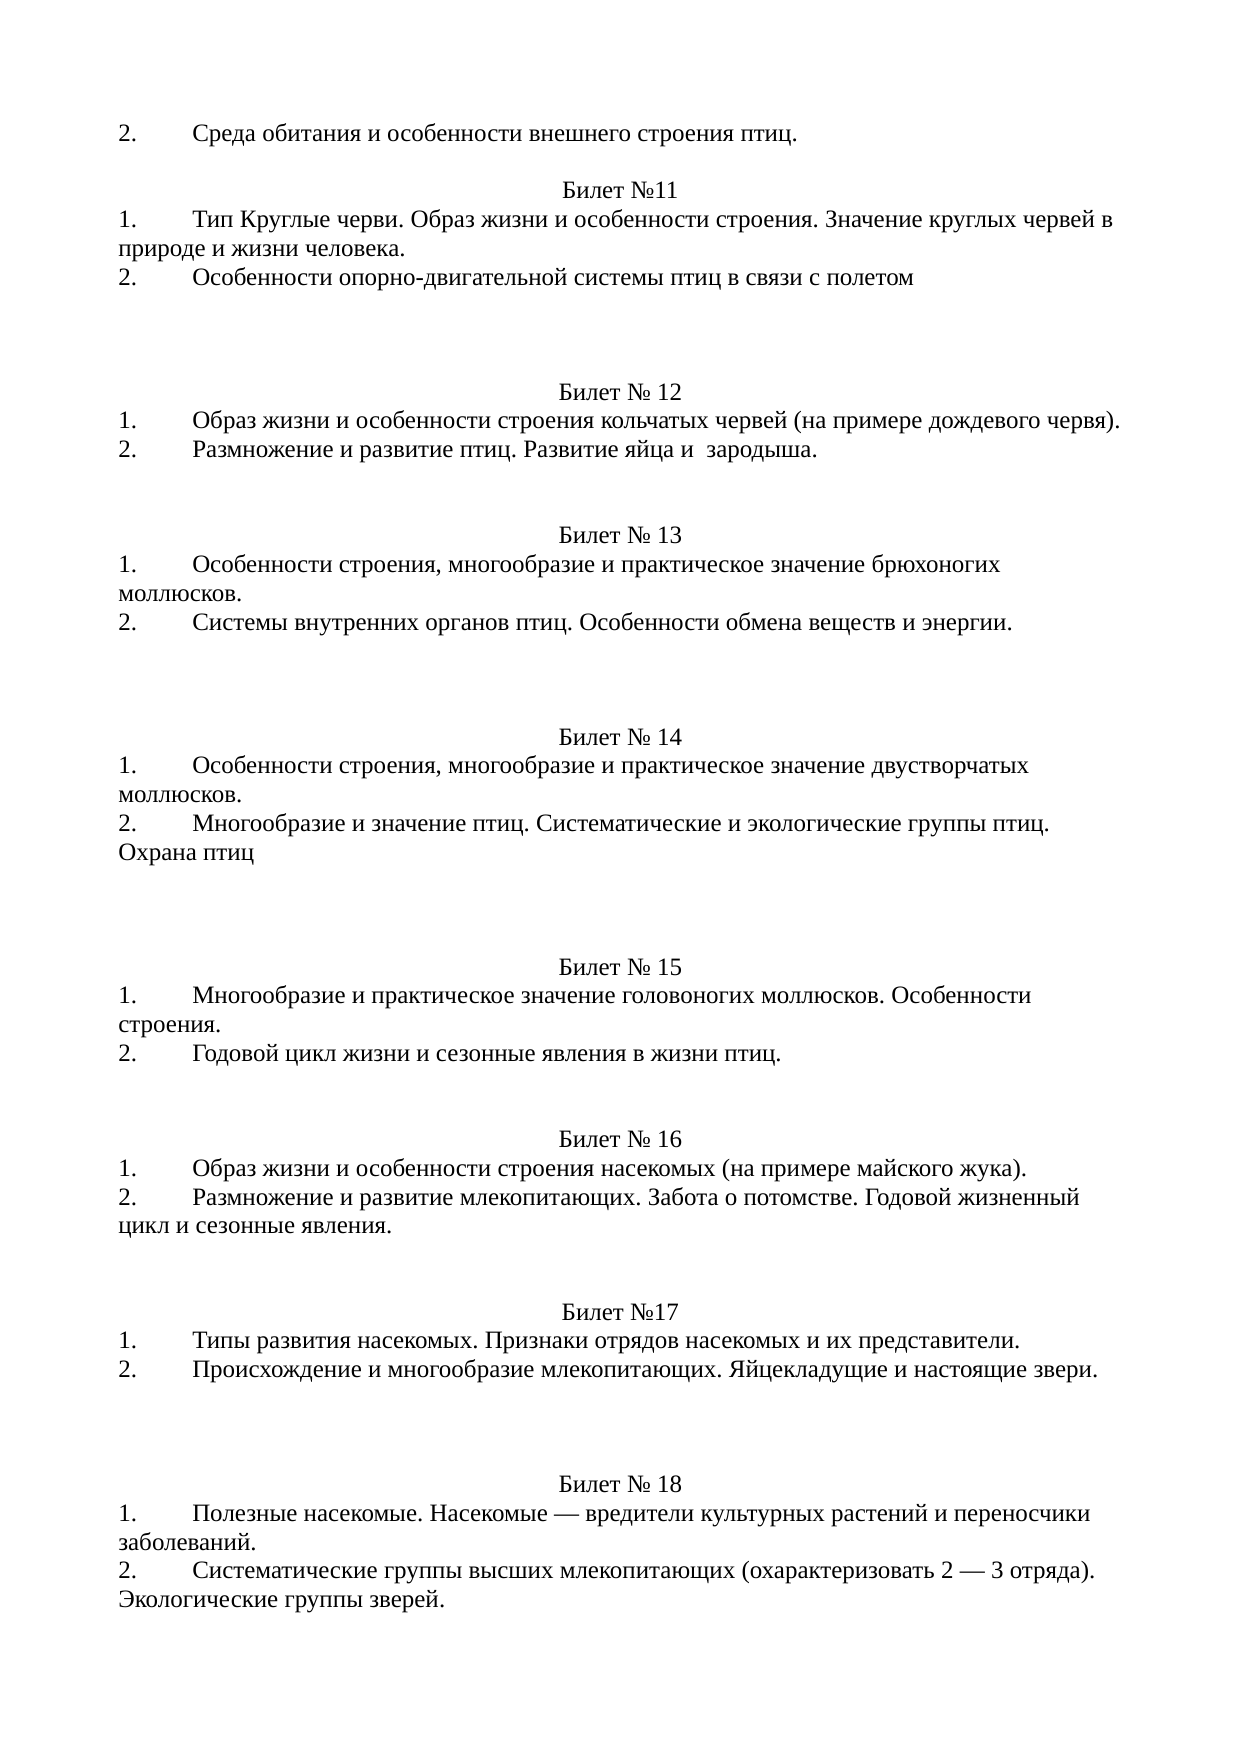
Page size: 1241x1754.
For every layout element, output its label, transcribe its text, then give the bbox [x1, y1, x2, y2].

text Билет № 12 [118, 377, 1122, 406]
list Годовой цикл жизни и сезонные явления в жизни птиц. [118, 1038, 1122, 1067]
text Билет № 14 [118, 722, 1122, 751]
list Среда обитания и особенности внешнего строения птиц. [118, 118, 1122, 147]
list Типы развития насекомых. Признаки отрядов насекомых и их представители. [118, 1326, 1122, 1354]
text Билет №17 [118, 1297, 1122, 1326]
list Особенности опорно-двигательной системы птиц в связи с полетом [118, 262, 1122, 291]
text Билет №11 [118, 176, 1122, 204]
text Билет № 15 [118, 952, 1122, 981]
list Особенности строения, многообразие и практическое значение двустворчатых моллюсков. [118, 751, 1122, 808]
list Образ жизни и особенности строения насекомых (на примере майского жука). [118, 1153, 1122, 1182]
list Размножение и развитие млекопитающих. Забота о потомстве. Годовой жизненный цикл и сезонные явления. [118, 1182, 1122, 1239]
text Билет № 18 [118, 1469, 1122, 1498]
list Систематические группы высших млекопитающих (охарактеризовать 2 — 3 отряда). Экологические группы зверей. [118, 1556, 1122, 1613]
list Многообразие и значение птиц. Систематические и экологические группы птиц. Охрана птиц [118, 808, 1122, 866]
list Образ жизни и особенности строения кольчатых червей (на примере дождевого червя). [118, 406, 1122, 434]
text Билет № 16 [118, 1124, 1122, 1153]
list Системы внутренних органов птиц. Особенности обмена веществ и энергии. [118, 607, 1122, 636]
list Полезные насекомые. Насекомые — вредители культурных растений и переносчики заболеваний. [118, 1498, 1122, 1556]
text Билет № 13 [118, 521, 1122, 549]
list Происхождение и многообразие млекопитающих. Яйцекладущие и настоящие звери. [118, 1354, 1122, 1383]
list Размножение и развитие птиц. Развитие яйца и зародыша. [118, 434, 1122, 463]
list Особенности строения, многообразие и практическое значение брюхоногих моллюсков. [118, 549, 1122, 607]
list Многообразие и практическое значение головоногих моллюсков. Особенности строения. [118, 981, 1122, 1038]
list Тип Круглые черви. Образ жизни и особенности строения. Значение круглых червей в природе и жизни человека. [118, 204, 1122, 262]
